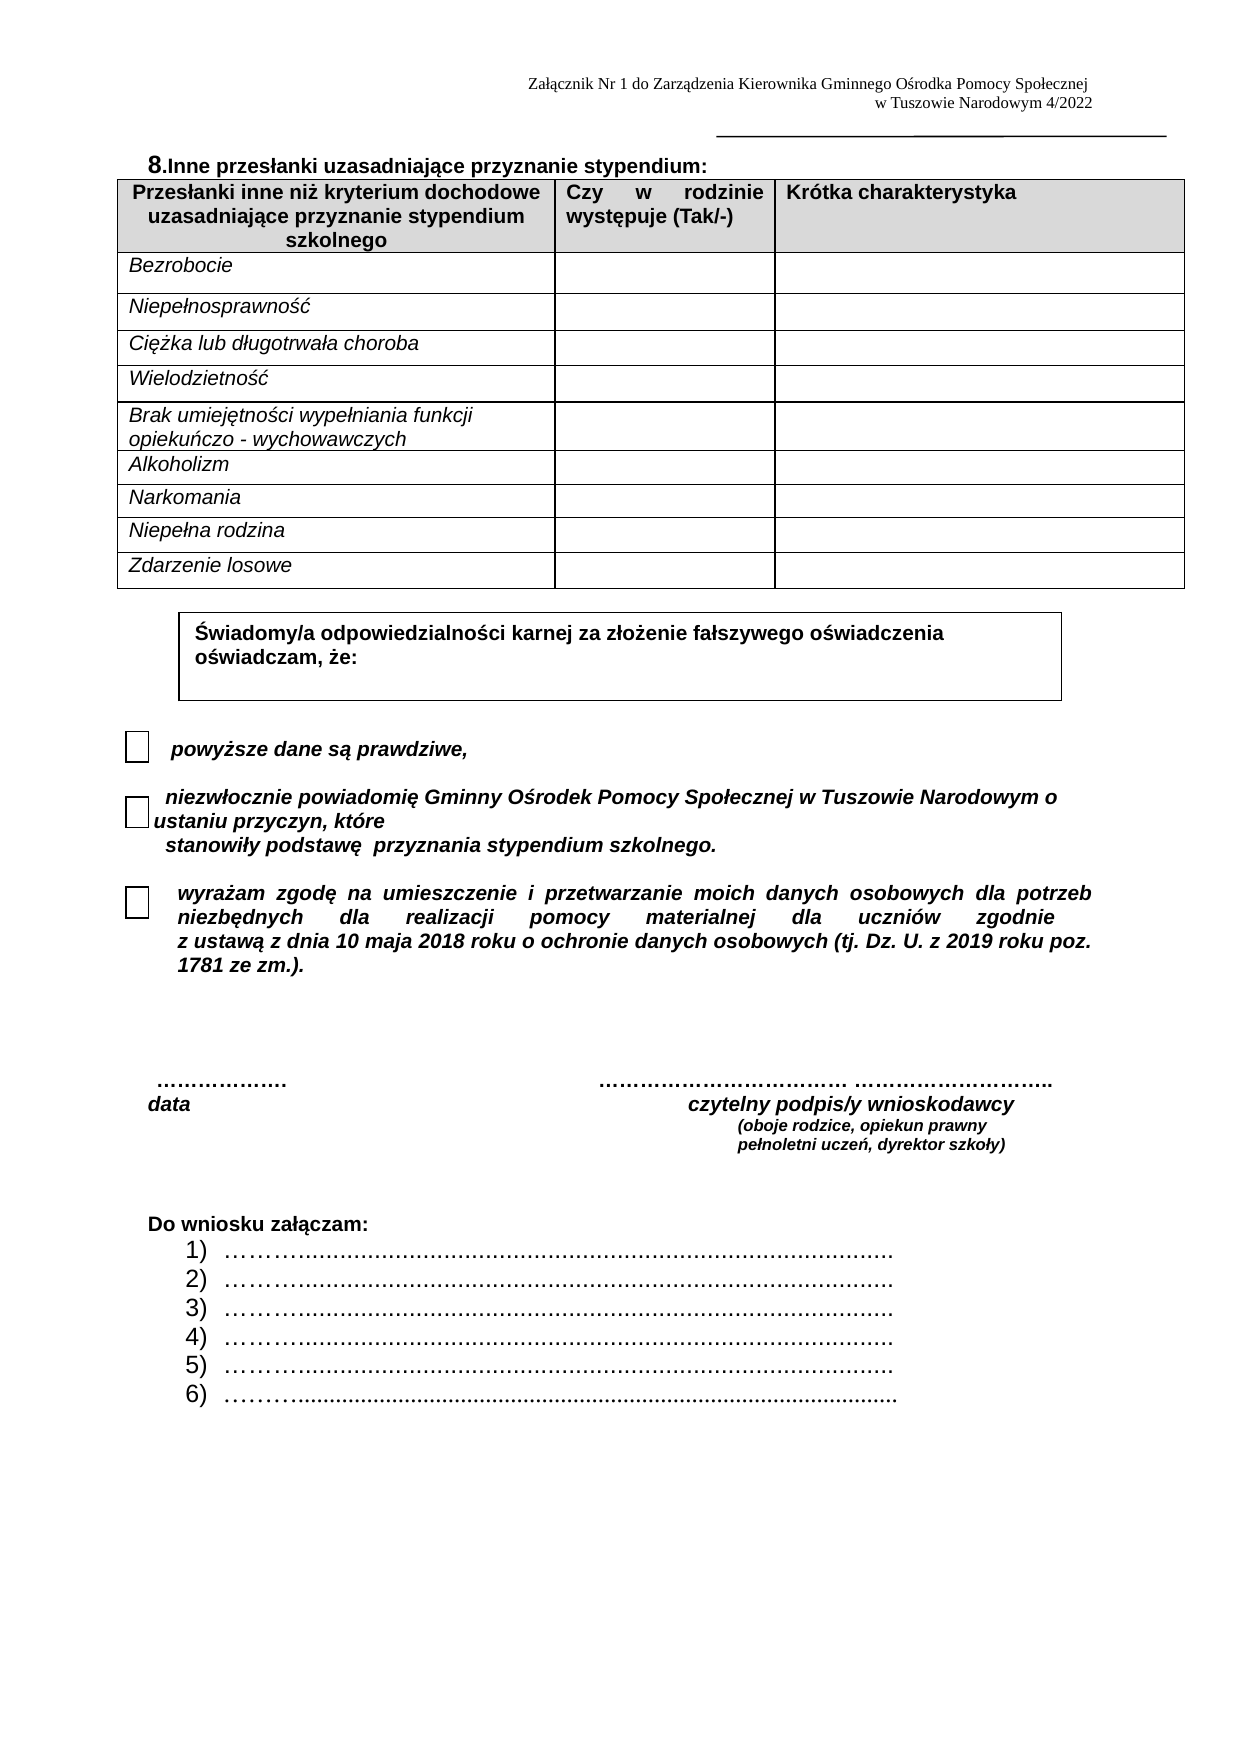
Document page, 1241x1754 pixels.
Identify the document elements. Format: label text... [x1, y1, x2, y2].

table_cell Alkoholizm [118, 451, 554, 483]
text (oboje rodzice, opiekun prawny [664, 1116, 1092, 1135]
text pełnoletni uczeń, dyrektor szkoły) [664, 1135, 1092, 1154]
text ………………. ……………………………… ……………………….. data czytelny podpis/y wnioskodawcy [148, 1068, 1092, 1116]
list ………...................................................................................... [185, 1264, 1092, 1293]
table_cell [776, 253, 1184, 293]
list ………...................................................................................... [185, 1322, 1092, 1351]
table_cell [776, 403, 1184, 450]
table_cell [776, 451, 1184, 483]
table_cell [556, 518, 774, 552]
table_cell Niepełnosprawność [118, 294, 554, 330]
table_cell [776, 518, 1184, 552]
table_cell Ciężka lub długotrwała choroba [118, 331, 554, 365]
table_cell [556, 451, 774, 483]
text niezwłocznie powiadomię Gminny Ośrodek Pomocy Społecznej w Tuszowie Narodowym o [148, 785, 1092, 809]
text 8.Inne przesłanki uzasadniające przyznanie stypendium: [148, 150, 1092, 179]
list ………...................................................................................... [185, 1351, 1092, 1379]
list ………...................................................................................... [185, 1236, 1092, 1264]
text Do wniosku załączam: [148, 1212, 1092, 1236]
table_cell [556, 253, 774, 293]
table_header Przesłanki inne niż kryterium dochodowe uzasadniające przyznanie stypendium szkolnego [118, 180, 554, 252]
table_cell Zdarzenie losowe [118, 553, 554, 588]
table_cell [776, 485, 1184, 517]
table_cell Brak umiejętności wypełniania funkcji opiekuńczo - wychowawczych [118, 403, 554, 450]
table_cell [556, 366, 774, 401]
text oświadczam, że: [194, 645, 1046, 669]
table_cell Wielodzietność [118, 366, 554, 401]
text ustaniu przyczyn, które [148, 809, 1092, 833]
table_cell [776, 366, 1184, 401]
table_cell [776, 553, 1184, 588]
table_cell Niepełna rodzina [118, 518, 554, 552]
text Świadomy/a odpowiedzialności karnej za złożenie fałszywego oświadczenia [194, 621, 1046, 645]
table_cell [776, 331, 1184, 365]
list ………................................................................................................ [185, 1379, 1092, 1408]
table_cell [556, 485, 774, 517]
text powyższe dane są prawdziwe, [149, 737, 1092, 761]
list ………...................................................................................... [185, 1293, 1092, 1322]
table_cell Narkomania [118, 485, 554, 517]
table_cell [556, 294, 774, 330]
table_header Czy w rodzinie występuje (Tak/-) [556, 180, 774, 252]
table_cell [556, 331, 774, 365]
table_cell [556, 553, 774, 588]
table_header Krótka charakterystyka [776, 180, 1184, 252]
text stanowiły podstawę przyznania stypendium szkolnego. [148, 833, 1092, 857]
text wyrażam zgodę na umieszczenie i przetwarzanie moich danych osobowych dla potrzeb niezbędnych dla realizacji pomocy materialnej dla uczniów zgodnie z ustawą z dnia 10 maja 2018 roku o ochronie danych osobowych (tj. Dz. U. z 2019 roku poz. 1781 ze zm.). [177, 881, 1092, 977]
table_cell Bezrobocie [118, 253, 554, 293]
table_cell [776, 294, 1184, 330]
table_cell [556, 403, 774, 450]
